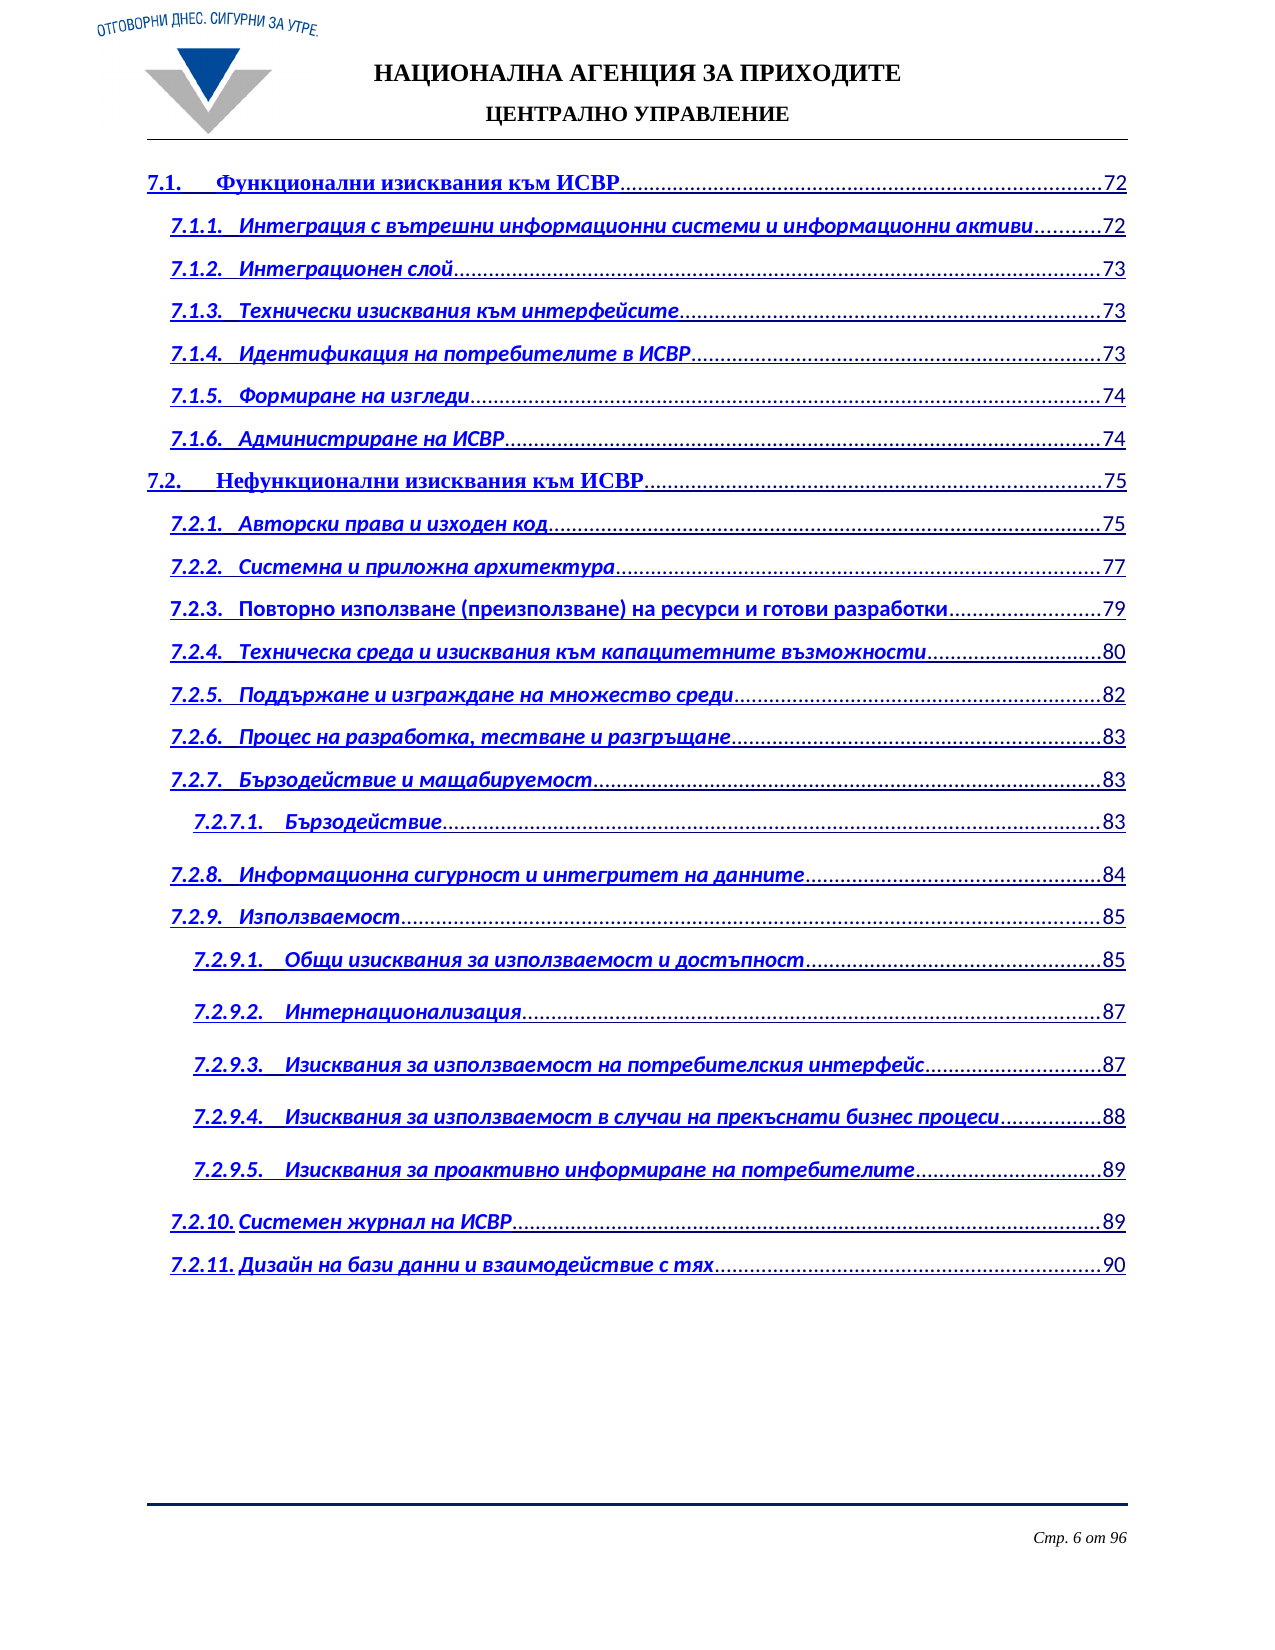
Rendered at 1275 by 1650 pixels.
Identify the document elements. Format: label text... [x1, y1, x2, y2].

text 7.2.2. Системна и приложна архитектура 77 [170, 552, 1128, 580]
text 7.2.10. Системен журнал на ИСВР 89 [170, 1207, 1128, 1235]
text 7.1.4. Идентификация на потребителите в ИСВР 73 [170, 339, 1128, 367]
text 7.2.3. Повторно използване (преизползване) на ресурси и готови разработки 79 [170, 594, 1128, 622]
text 7.2.7. Бързодействие и мащабируемост 83 [170, 765, 1128, 793]
text 7.1.2. Интеграционен слой 73 [170, 254, 1128, 282]
text 7.2.9.4. Изисквания за използваемост в случаи на прекъснати бизнес процеси 88 [193, 1102, 1128, 1130]
text 7.1.5. Формиране на изгледи 74 [170, 381, 1128, 409]
text 7.2.1. Авторски права и изходен код 75 [170, 509, 1128, 537]
text 7.2.11. Дизайн на бази данни и взаимодействие с тях 90 [170, 1250, 1128, 1278]
text 7.2.9.5. Изисквания за проактивно информиране на потребителите 89 [193, 1155, 1128, 1183]
text 7.1.3. Технически изисквания към интерфейсите 73 [170, 296, 1128, 324]
text 7.1.6. Администриране на ИСВР 74 [170, 424, 1128, 452]
text 7.2. Нефункционални изисквания към ИСВР 75 [147, 467, 1128, 495]
text 7.2.7.1. Бързодействие 83 [193, 807, 1128, 836]
text 7.2.8. Информационна сигурност и интегритет на данните 84 [170, 860, 1128, 888]
text 7.2.9.3. Изисквания за използваемост на потребителския интерфейс 87 [193, 1050, 1128, 1078]
text 7.2.4. Техническа среда и изисквания към капацитетните възможности 80 [170, 637, 1128, 665]
text 7.2.6. Процес на разработка, тестване и разгръщане 83 [170, 722, 1128, 750]
text 7.2.9. Използваемост 85 [170, 902, 1128, 931]
text 7.1.1. Интеграция с вътрешни информационни системи и информационни активи 72 [170, 211, 1128, 239]
text 7.2.9.2. Интернационализация 87 [193, 997, 1128, 1026]
text 7.2.9.1. Общи изисквания за използваемост и достъпност 85 [193, 945, 1128, 973]
text 7.2.5. Поддържане и изграждане на множество среди 82 [170, 680, 1128, 708]
text 7.1. Функционални изисквания към ИСВР 72 [147, 168, 1128, 196]
